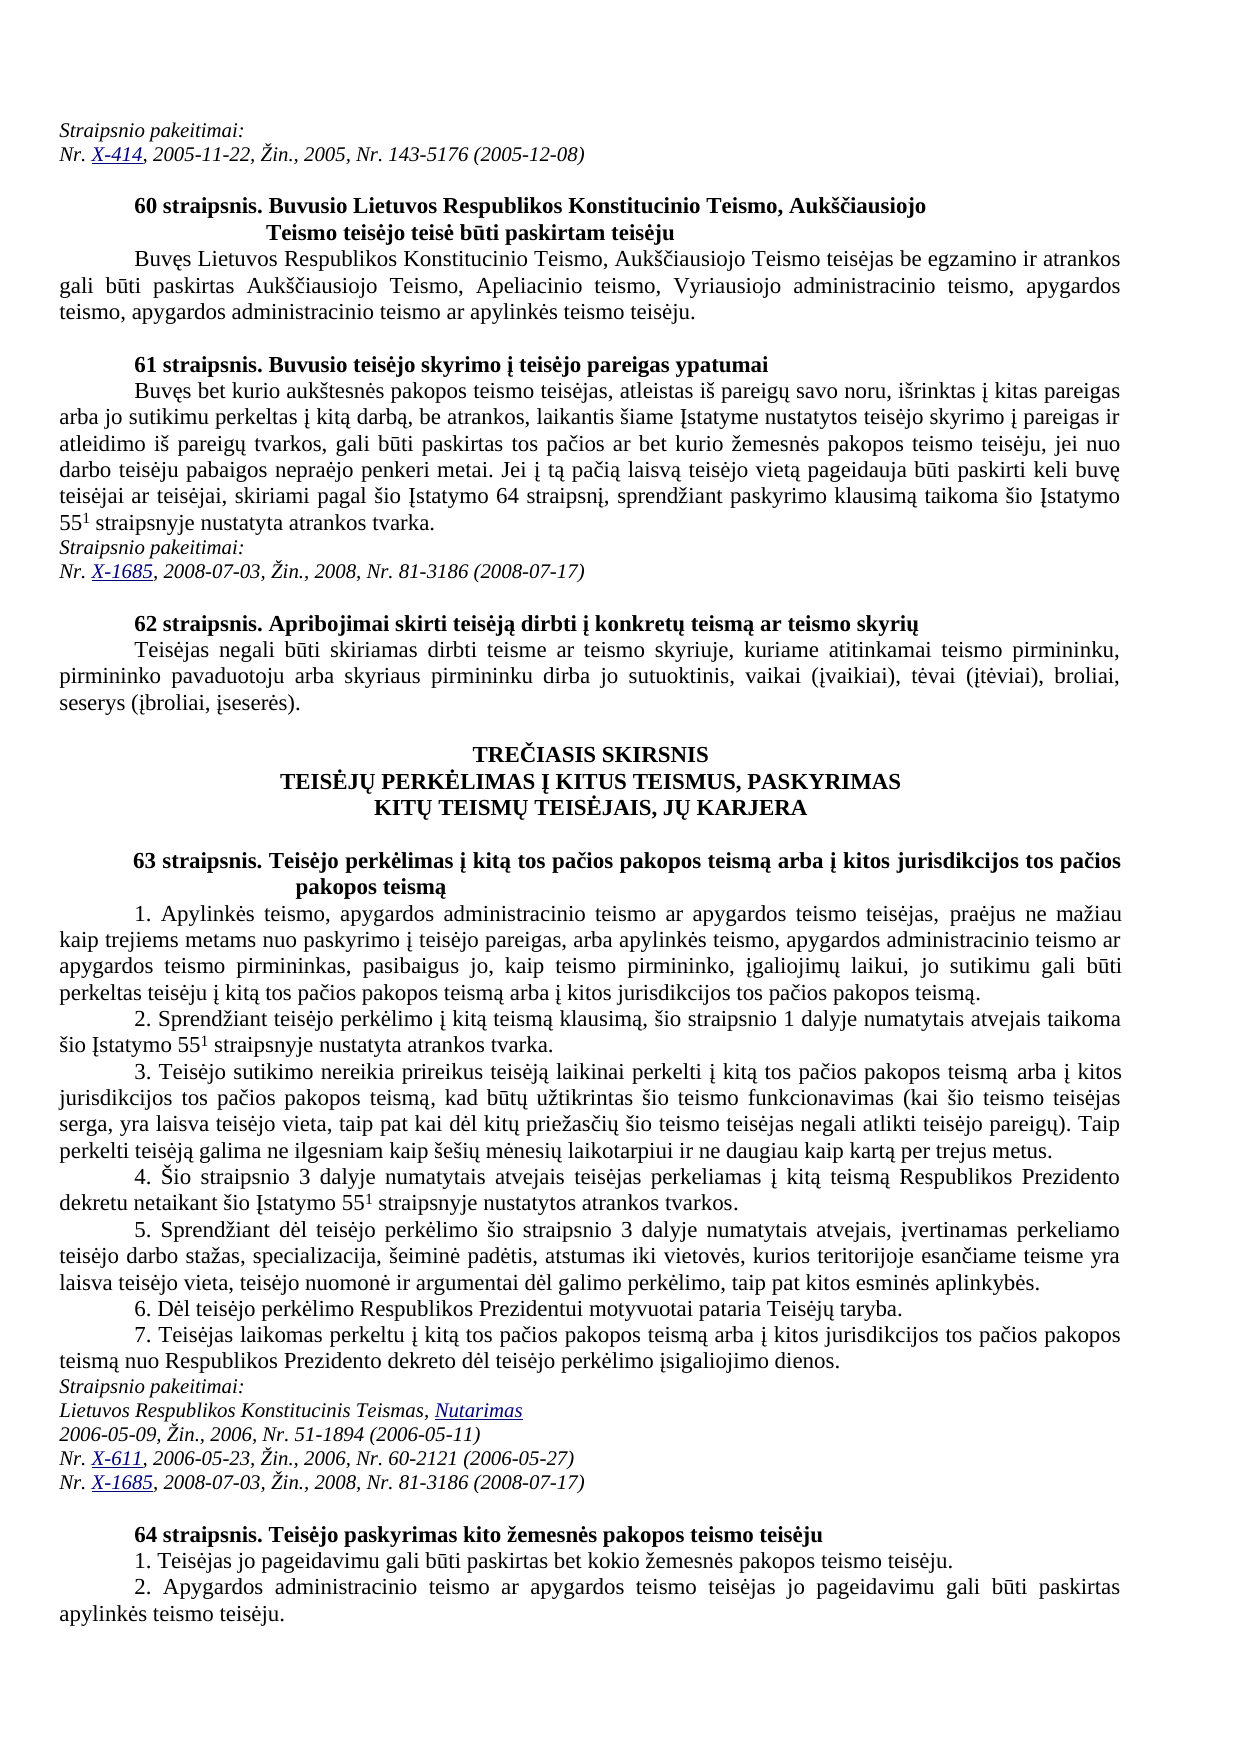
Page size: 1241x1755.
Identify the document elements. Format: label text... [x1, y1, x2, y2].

text 61 straipsnis. Buvusio teisėjo skyrimo į teisėjo pareigas ypatumai [59, 351, 1122, 377]
text 2. Sprendžiant teisėjo perkėlimo į kitą teismą klausimą, šio straipsnio 1 dalyje numatytais atvejais taikoma šio Įstatymo 551 straipsnyje nustatyta atrankos tvarka. [59, 1005, 1122, 1058]
text Straipsnio pakeitimai: [59, 535, 1122, 559]
text Buvęs bet kurio aukštesnės pakopos teismo teisėjas, atleistas iš pareigų savo noru, išrinktas į kitas pareigas arba jo sutikimu perkeltas į kitą darbą, be atrankos, laikantis šiame Įstatyme nustatytos teisėjo skyrimo į pareigas ir atleidimo iš pareigų tvarkos, gali būti paskirtas tos pačios ar bet kurio žemesnės pakopos teismo teisėju, jei nuo darbo teisėju pabaigos nepraėjo penkeri metai. Jei į tą pačią laisvą teisėjo vietą pageidauja būti paskirti keli buvę teisėjai ar teisėjai, skiriami pagal šio Įstatymo 64 straipsnį, sprendžiant paskyrimo klausimą taikoma šio Įstatymo 551 straipsnyje nustatyta atrankos tvarka. [59, 377, 1122, 535]
text 5. Sprendžiant dėl teisėjo perkėlimo šio straipsnio 3 dalyje numatytais atvejais, įvertinamas perkeliamo teisėjo darbo stažas, specializacija, šeiminė padėtis, atstumas iki vietovės, kurios teritorijoje esančiame teisme yra laisva teisėjo vieta, teisėjo nuomonė ir argumentai dėl galimo perkėlimo, taip pat kitos esminės aplinkybės. [59, 1216, 1122, 1295]
text Lietuvos Respublikos Konstitucinis Teismas, Nutarimas [59, 1398, 1122, 1422]
text Nr. X-611, 2006-05-23, Žin., 2006, Nr. 60-2121 (2006-05-27) [59, 1446, 1122, 1470]
text 7. Teisėjas laikomas perkeltu į kitą tos pačios pakopos teismą arba į kitos jurisdikcijos tos pačios pakopos teismą nuo Respublikos Prezidento dekreto dėl teisėjo perkėlimo įsigaliojimo dienos. [59, 1321, 1122, 1374]
text 1. Apylinkės teismo, apygardos administracinio teismo ar apygardos teismo teisėjas, praėjus ne mažiau kaip trejiems metams nuo paskyrimo į teisėjo pareigas, arba apylinkės teismo, apygardos administracinio teismo ar apygardos teismo pirmininkas, pasibaigus jo, kaip teismo pirmininko, įgaliojimų laikui, jo sutikimu gali būti perkeltas teisėju į kitą tos pačios pakopos teismą arba į kitos jurisdikcijos tos pačios pakopos teismą. [59, 899, 1122, 1005]
text 63 straipsnis. Teisėjo perkėlimas į kitą tos pačios pakopos teismą arba į kitos jurisdikcijos tos pačios pakopos teismą [133, 847, 1122, 899]
text Nr. X-1685, 2008-07-03, Žin., 2008, Nr. 81-3186 (2008-07-17) [59, 1470, 1122, 1494]
subtitle Teismo teisėjo teisė būti paskirtam teisėju [266, 219, 1122, 245]
text 6. Dėl teisėjo perkėlimo Respublikos Prezidentui motyvuotai pataria Teisėjų taryba. [59, 1295, 1122, 1321]
text 4. Šio straipsnio 3 dalyje numatytais atvejais teisėjas perkeliamas į kitą teismą Respublikos Prezidento dekretu netaikant šio Įstatymo 551 straipsnyje nustatytos atrankos tvarkos. [59, 1163, 1122, 1216]
text TEISĖJŲ PERKĖLIMAS Į KITUS TEISMUS, PASKYRIMAS [59, 768, 1122, 794]
text 2. Apygardos administracinio teismo ar apygardos teismo teisėjas jo pageidavimu gali būti paskirtas apylinkės teismo teisėju. [59, 1573, 1122, 1626]
text Teisėjas negali būti skiriamas dirbti teisme ar teismo skyriuje, kuriame atitinkamai teismo pirmininku, pirmininko pavaduotoju arba skyriaus pirmininku dirba jo sutuoktinis, vaikai (įvaikiai), tėvai (įtėviai), broliai, seserys (įbroliai, įseserės). [59, 636, 1122, 715]
text Nr. X-414, 2005-11-22, Žin., 2005, Nr. 143-5176 (2005-12-08) [59, 142, 1122, 166]
text 1. Teisėjas jo pageidavimu gali būti paskirtas bet kokio žemesnės pakopos teismo teisėju. [59, 1547, 1122, 1573]
text 2006-05-09, Žin., 2006, Nr. 51-1894 (2006-05-11) [59, 1422, 1122, 1446]
text 64 straipsnis. Teisėjo paskyrimas kito žemesnės pakopos teismo teisėju [59, 1521, 1122, 1547]
text TREČIASIS SKIRSNIS [59, 741, 1122, 768]
text 60 straipsnis. Buvusio Lietuvos Respublikos Konstitucinio Teismo, Aukščiausiojo [134, 193, 1122, 219]
text 3. Teisėjo sutikimo nereikia prireikus teisėją laikinai perkelti į kitą tos pačios pakopos teismą arba į kitos jurisdikcijos tos pačios pakopos teismą, kad būtų užtikrintas šio teismo funkcionavimas (kai šio teismo teisėjas serga, yra laisva teisėjo vieta, taip pat kai dėl kitų priežasčių šio teismo teisėjas negali atlikti teisėjo pareigų). Taip perkelti teisėją galima ne ilgesniam kaip šešių mėnesių laikotarpiui ir ne daugiau kaip kartą per trejus metus. [59, 1058, 1122, 1163]
text KITŲ TEISMŲ TEISĖJAIS, JŲ KARJERA [59, 794, 1122, 821]
text Straipsnio pakeitimai: [59, 1374, 1122, 1398]
text Buvęs Lietuvos Respublikos Konstitucinio Teismo, Aukščiausiojo Teismo teisėjas be egzamino ir atrankos gali būti paskirtas Aukščiausiojo Teismo, Apeliacinio teismo, Vyriausiojo administracinio teismo, apygardos teismo, apygardos administracinio teismo ar apylinkės teismo teisėju. [59, 245, 1122, 324]
text Straipsnio pakeitimai: [59, 118, 1122, 142]
text 62 straipsnis. Apribojimai skirti teisėją dirbti į konkretų teismą ar teismo skyrių [134, 610, 1122, 636]
text Nr. X-1685, 2008-07-03, Žin., 2008, Nr. 81-3186 (2008-07-17) [59, 559, 1122, 583]
